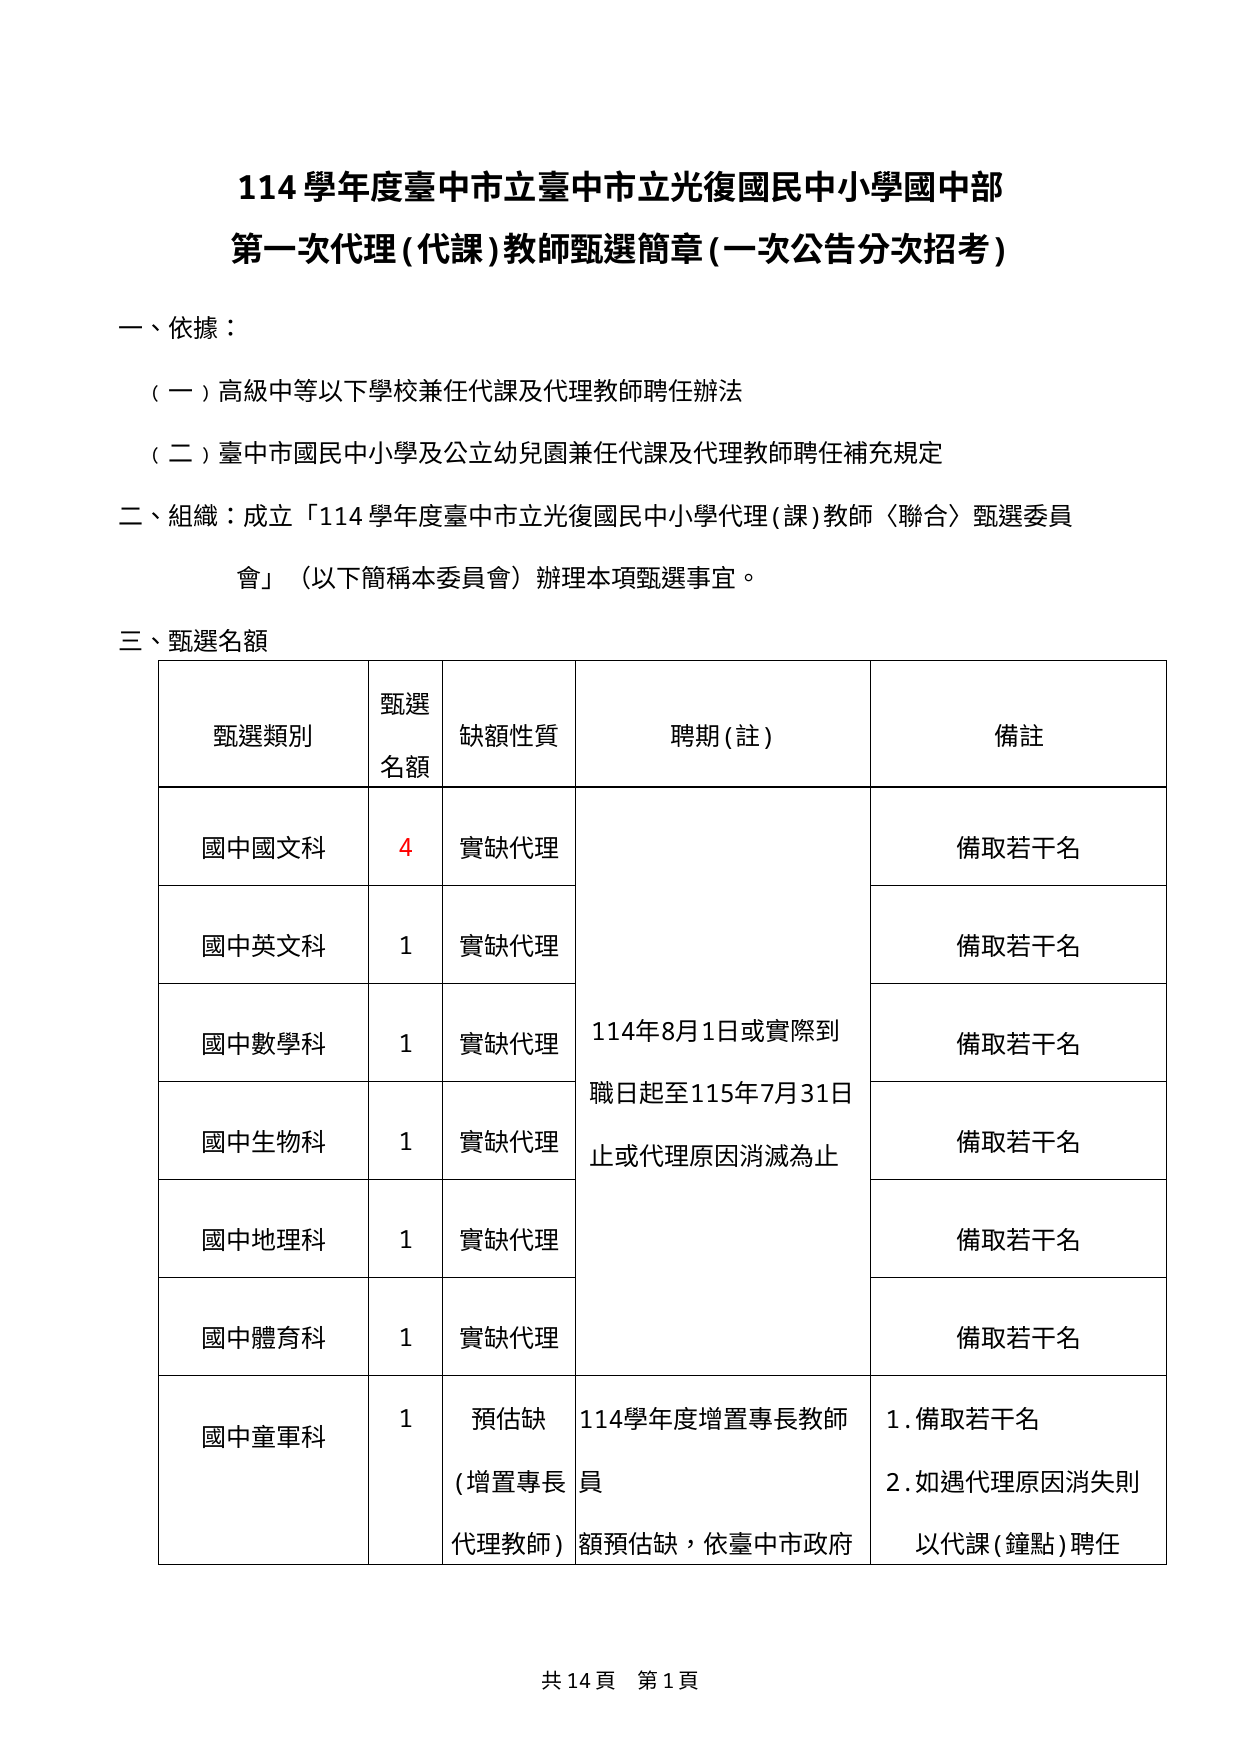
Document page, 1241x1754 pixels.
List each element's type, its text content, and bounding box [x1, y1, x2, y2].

text 第一次代理(代課)教師甄選簡章(一次公告分次招考) [118, 206, 1122, 268]
table_cell 實缺代理 [443, 886, 575, 983]
text ﹙一﹚高級中等以下學校兼任代課及代理教師聘任辦法 [143, 348, 1122, 410]
table_header 甄選類別 [159, 661, 368, 786]
table_cell 備取若干名 [871, 984, 1166, 1081]
table_header 備註 [871, 661, 1166, 786]
table_cell 114學年度增置專長教師員 額預估缺，依臺中市政府 [576, 1376, 870, 1564]
table_cell 國中數學科 [159, 984, 368, 1081]
table_cell 1 [369, 886, 442, 983]
text 二、組織：成立「114學年度臺中市立光復國民中小學代理(課)教師〈聯合〉甄選委員會」（以下簡稱本委員會）辦理本項甄選事宜。 [118, 473, 1122, 598]
table_cell 國中國文科 [159, 788, 368, 884]
text 114學年度臺中市立臺中市立光復國民中小學國中部 [118, 143, 1122, 206]
table_cell 國中生物科 [159, 1082, 368, 1179]
table_cell 實缺代理 [443, 1180, 575, 1277]
table_cell 實缺代理 [443, 788, 575, 884]
table_cell 實缺代理 [443, 984, 575, 1081]
table_cell 國中童軍科 [159, 1376, 368, 1564]
text 三、甄選名額 [118, 598, 1122, 660]
table_cell 國中體育科 [159, 1278, 368, 1375]
table_cell 實缺代理 [443, 1278, 575, 1375]
table_header 聘期(註) [576, 661, 870, 786]
table_cell 備取若干名 [871, 1082, 1166, 1179]
table_cell 1 [369, 1180, 442, 1277]
table_cell 備取若干名 [871, 886, 1166, 983]
table_cell 備取若干名 [871, 1278, 1166, 1375]
text ﹙二﹚臺中市國民中小學及公立幼兒園兼任代課及代理教師聘任補充規定 [143, 410, 1122, 473]
table_cell 1 [369, 984, 442, 1081]
table_cell 備取若干名 [871, 788, 1166, 884]
table_cell 1 [369, 1376, 442, 1564]
table_cell [576, 788, 870, 1375]
table_cell 實缺代理 [443, 1082, 575, 1179]
table_header 缺額性質 [443, 661, 575, 786]
table_cell 1 [369, 1278, 442, 1375]
table_cell 國中英文科 [159, 886, 368, 983]
table_header 甄選名額 [369, 661, 442, 786]
text 一、依據： [118, 285, 1122, 348]
table_cell 1.備取若干名 2.如遇代理原因消失則以代課(鐘點)聘任 [871, 1376, 1166, 1564]
table_cell 1 [369, 1082, 442, 1179]
table_cell 4 [369, 788, 442, 884]
table_header 114年8月1日或實際到職日起至115年7月31日止或代理原因消滅為止 [578, 988, 870, 1175]
table_cell 國中地理科 [159, 1180, 368, 1277]
table_cell 備取若干名 [871, 1180, 1166, 1277]
table_cell 預估缺 (增置專長 代理教師) [443, 1376, 575, 1564]
